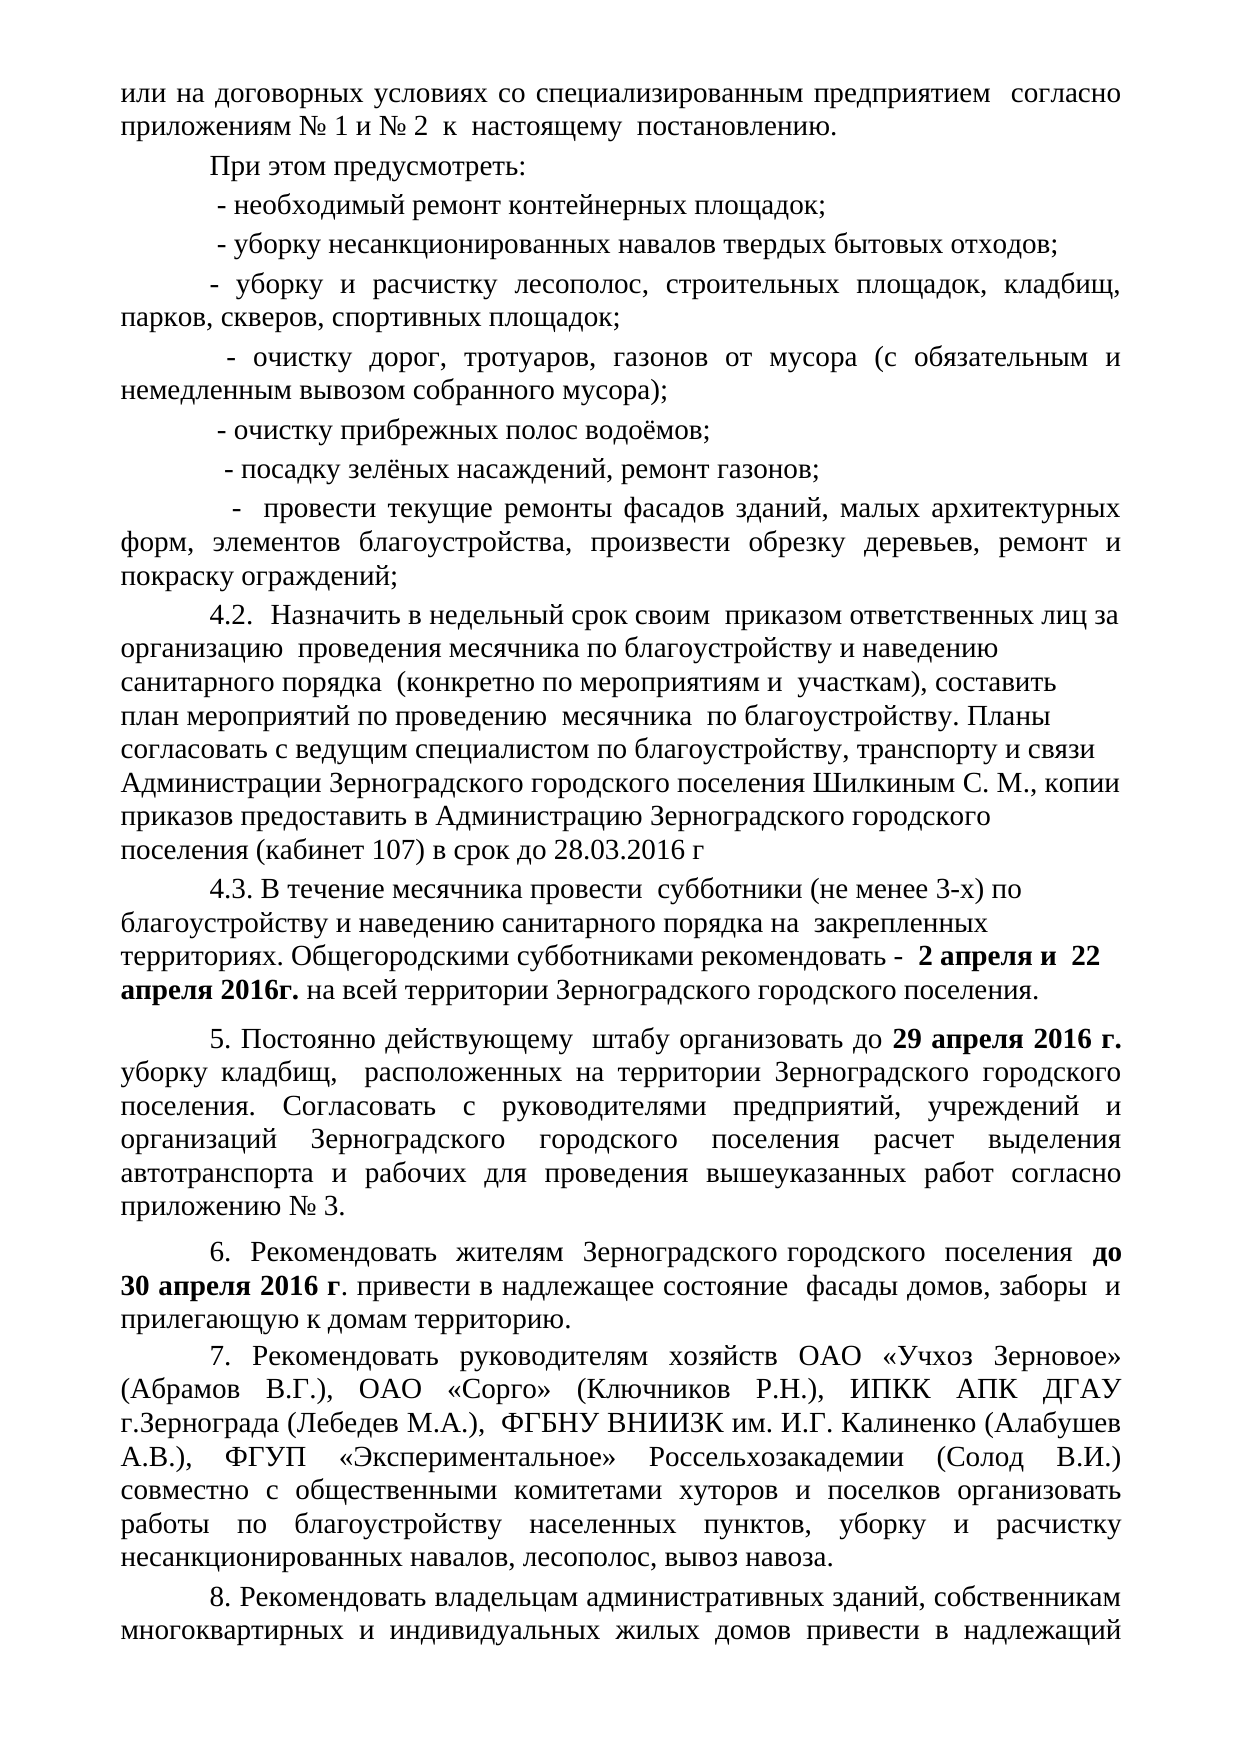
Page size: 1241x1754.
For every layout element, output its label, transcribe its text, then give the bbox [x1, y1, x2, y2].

list Назначить в недельный срок своим приказом ответственных лиц за организацию проведения месячника по благоустройству и наведению санитарного порядка (конкретно по мероприятиям и участкам), составить план мероприятий по проведению месячника по благоустройству. Планы согласовать с ведущим специалистом по благоустройству, транспорту и связи Администрации Зерноградского городского поселения Шилкиным С. М., копии приказов предоставить в Администрацию Зерноградского городского поселения (кабинет 107) в срок до 28.03.2016 г [120, 597, 1122, 865]
text 5. Постоянно действующему штабу организовать до 29 апреля 2016 г. уборку кладбищ, расположенных на территории Зерноградского городского поселения. Согласовать с руководителями предприятий, учреждений и организаций Зерноградского городского поселения расчет выделения автотранспорта и рабочих для проведения вышеуказанных работ согласно приложению № 3. [120, 1021, 1122, 1222]
text - очистку дорог, тротуаров, газонов от мусора (с обязательным и немедленным вывозом собранного мусора); [120, 339, 1122, 406]
text - уборку несанкционированных навалов твердых бытовых отходов; [120, 227, 1122, 260]
text 6. Рекомендовать жителям Зерноградского городского поселения до 30 апреля 2016 г. привести в надлежащее состояние фасады домов, заборы и прилегающую к домам территорию. [120, 1234, 1122, 1335]
text 7. Рекомендовать руководителям хозяйств ОАО «Учхоз Зерновое» (Абрамов В.Г.), ОАО «Сорго» (Ключников Р.Н.), ИПКК АПК ДГАУ г.Зернограда (Лебедев М.А.), ФГБНУ ВНИИЗК им. И.Г. Калиненко (Алабушев А.В.), ФГУП «Экспериментальное» Россельхозакадемии (Солод В.И.) совместно с общественными комитетами хуторов и поселков организовать работы по благоустройству населенных пунктов, уборку и расчистку несанкционированных навалов, лесополос, вывоз навоза. [120, 1338, 1122, 1573]
text При этом предусмотреть: [120, 148, 1122, 181]
text 4.3. В течение месячника провести субботники (не менее 3-х) по благоустройству и наведению санитарного порядка на закрепленных территориях. Общегородскими субботниками рекомендовать - 2 апреля и 22 апреля 2016г. на всей территории Зерноградского городского поселения. [120, 871, 1122, 1005]
text 8. Рекомендовать владельцам административных зданий, собственникам многоквартирных и индивидуальных жилых домов привести в надлежащий [120, 1579, 1122, 1646]
text - уборку и расчистку лесополос, строительных площадок, кладбищ, парков, скверов, спортивных площадок; [120, 266, 1122, 333]
text - очистку прибрежных полос водоёмов; [120, 412, 1122, 445]
text - посадку зелёных насаждений, ремонт газонов; [120, 451, 1122, 485]
text - необходимый ремонт контейнерных площадок; [120, 187, 1122, 221]
text или на договорных условиях со специализированным предприятием согласно приложениям № 1 и № 2 к настоящему постановлению. [120, 75, 1122, 142]
text - провести текущие ремонты фасадов зданий, малых архитектурных форм, элементов благоустройства, произвести обрезку деревьев, ремонт и покраску ограждений; [120, 491, 1122, 591]
